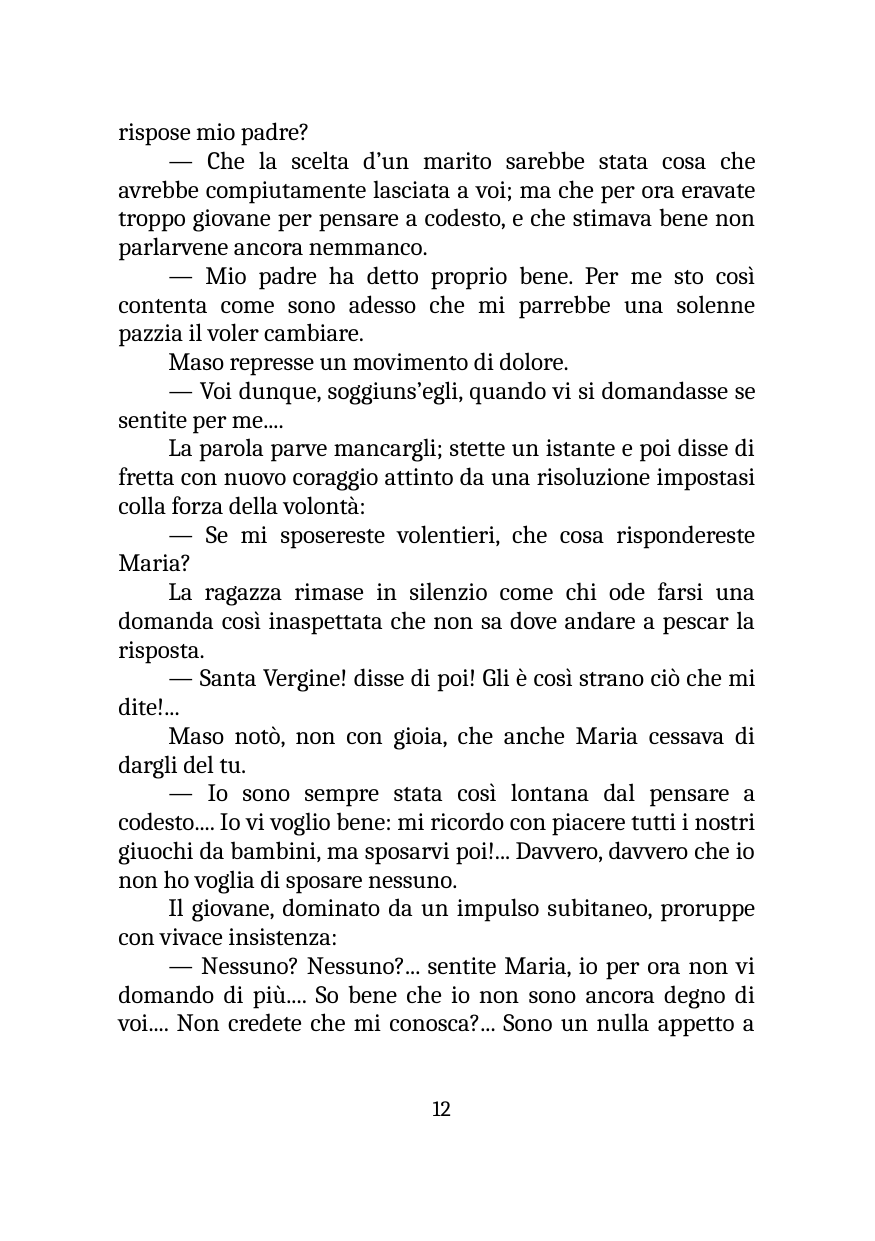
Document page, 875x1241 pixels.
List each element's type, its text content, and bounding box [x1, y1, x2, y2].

text — Santa Vergine! disse di poi! Gli è così strano ciò che mi dite!... [118, 664, 756, 722]
text Il giovane, dominato da un impulso subitaneo, proruppe con vivace insistenza: [118, 894, 756, 952]
text — Se mi sposereste volentieri, che cosa rispondereste Maria? [118, 521, 756, 578]
text La ragazza rimase in silenzio come chi ode farsi una domanda così inaspettata che non sa dove andare a pescar la risposta. [118, 578, 756, 664]
text — Mio padre ha detto proprio bene. Per me sto così contenta come sono adesso che mi parrebbe una solenne pazzia il voler cambiare. [118, 262, 756, 348]
text Maso notò, non con gioia, che anche Maria cessava di dargli del tu. [118, 722, 756, 779]
text — Io sono sempre stata così lontana dal pensare a codesto.... Io vi voglio bene: mi ricordo con piacere tutti i nostri giuochi da bambini, ma sposarvi poi!... Davvero, davvero che io non ho voglia di sposare nessuno. [118, 779, 756, 894]
text — Che la scelta d’un marito sarebbe stata cosa che avrebbe compiutamente lasciata a voi; ma che per ora eravate troppo giovane per pensare a codesto, e che stimava bene non parlarvene ancora nemmanco. [118, 147, 756, 262]
text — Nessuno? Nessuno?... sentite Maria, io per ora non vi domando di più.... So bene che io non sono ancora degno di voi.... Non credete che mi conosca?... Sono un nulla appetto a [118, 952, 756, 1038]
text Maso represse un movimento di dolore. [118, 348, 756, 377]
text — Voi dunque, soggiuns’egli, quando vi si domandasse se sentite per me.... [118, 377, 756, 434]
text La parola parve mancargli; stette un istante e poi disse di fretta con nuovo coraggio attinto da una risoluzione impostasi colla forza della volontà: [118, 434, 756, 521]
text rispose mio padre? [118, 118, 756, 147]
